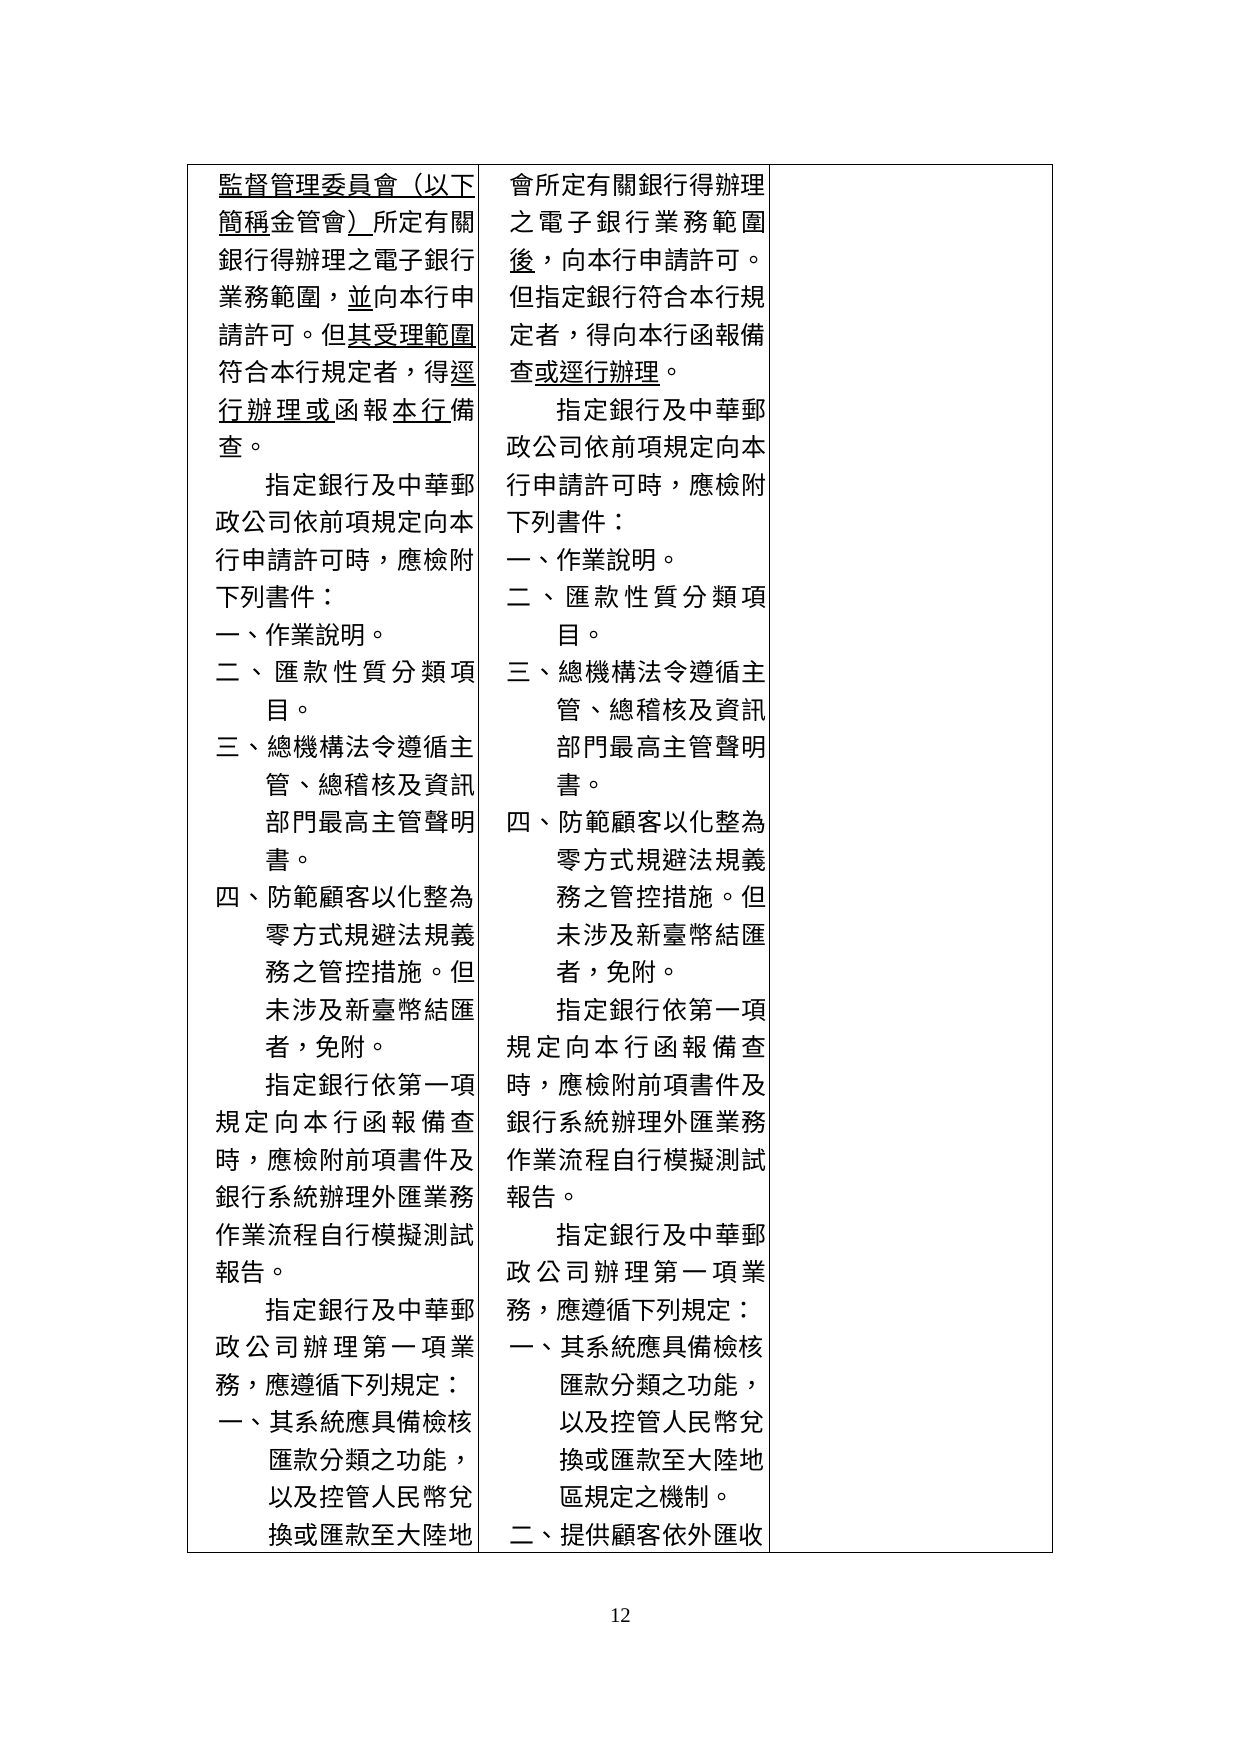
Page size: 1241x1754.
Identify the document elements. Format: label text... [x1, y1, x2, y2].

table_cell 監督管理委員會（以下簡稱金管會）所定有關銀行得辦理之電子銀行業務範圍，並向本行申請許可。但其受理範圍符合本行規定者，得逕行辦理或函報本行備查。 指定銀行及中華郵政公司依前項規定向本行申請許可時，應檢附下列書件： 一、作業說明。 二、匯款性質分類項目。 三、總機構法令遵循主管、總稽核及資訊部門最高主管聲明書。 四、防範顧客以化整為零方式規避法規義務之管控措施。但未涉及新臺幣結匯者，免附。 指定銀行依第一項規定向本行函報備查時，應檢附前項書件及銀行系統辦理外匯業務作業流程自行模擬測試報告。 指定銀行及中華郵政公司辦理第一項業務，應遵循下列規定： 一、其系統應具備檢核匯款分類之功能，以及控管人民幣兌換或匯款至大陸地 [188, 165, 478, 1552]
table_cell 會所定有關銀行得辦理之電子銀行業務範圍後，向本行申請許可。但指定銀行符合本行規定者，得向本行函報備查或逕行辦理。 指定銀行及中華郵政公司依前項規定向本行申請許可時，應檢附下列書件： 一、作業說明。 二、匯款性質分類項目。 三、總機構法令遵循主管、總稽核及資訊部門最高主管聲明書。 四、防範顧客以化整為零方式規避法規義務之管控措施。但未涉及新臺幣結匯者，免附。 指定銀行依第一項規定向本行函報備查時，應檢附前項書件及銀行系統辦理外匯業務作業流程自行模擬測試報告。 指定銀行及中華郵政公司辦理第一項業務，應遵循下列規定： 一、其系統應具備檢核匯款分類之功能，以及控管人民幣兌換或匯款至大陸地區規定之機制。 二、提供顧客依外匯收 [479, 165, 769, 1552]
table_cell [770, 165, 1052, 1552]
